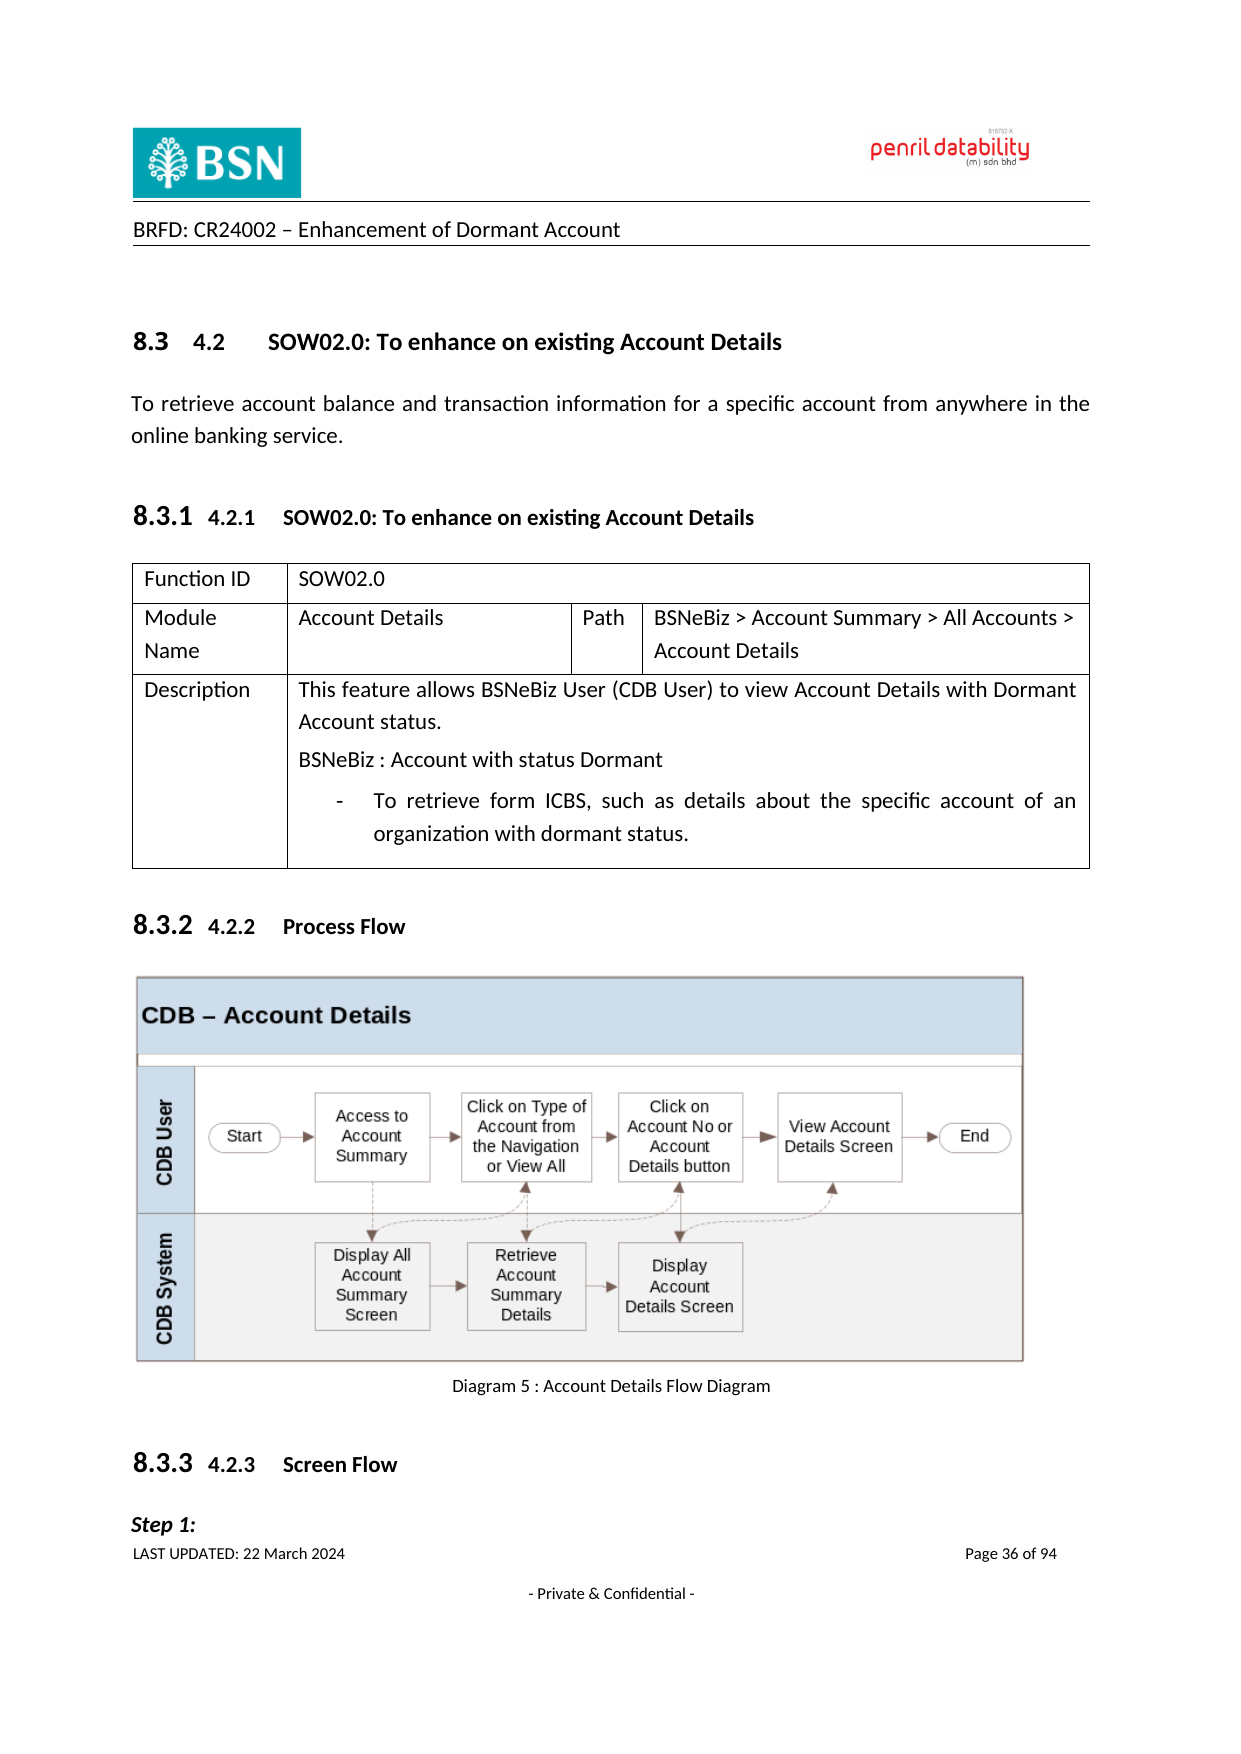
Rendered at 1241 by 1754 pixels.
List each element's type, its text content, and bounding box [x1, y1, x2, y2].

table_cell Account Details [288, 604, 571, 674]
subtitle 4.2.2 Process Flow [133, 906, 1090, 942]
table_cell BSNeBiz > Account Summary > All Accounts > Account Details [643, 604, 1089, 674]
table_header Function ID [133, 564, 287, 602]
text Step 1: [131, 1511, 1092, 1538]
subtitle 4.2.1 SOW02.0: To enhance on existing Account Details [133, 497, 1092, 533]
table_header SOW02.0 [288, 564, 1089, 602]
text To retrieve account balance and transaction information for a specific account from anywhere in the online banking service. [131, 389, 1092, 449]
table_cell This feature allows BSNeBiz User (CDB User) to view Account Details with Dormant Account status. BSNeBiz : Account with status Dormant To retrieve form ICBS, such as details about the specific account of an organization with dormant status. [288, 675, 1089, 868]
text Diagram 5 : Account Details Flow Diagram [133, 1374, 1090, 1397]
table_cell Description [133, 675, 287, 868]
subtitle 4.2 SOW02.0: To enhance on existing Account Details [133, 322, 1090, 359]
table_cell Path [572, 604, 642, 674]
table_cell Module Name [133, 604, 287, 674]
subtitle 4.2.3 Screen Flow [133, 1444, 1090, 1480]
